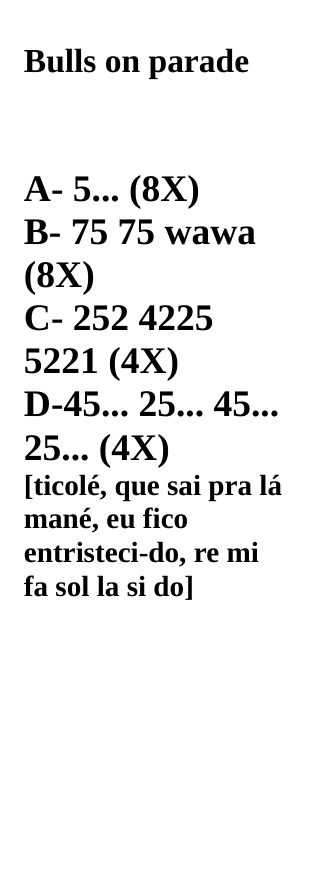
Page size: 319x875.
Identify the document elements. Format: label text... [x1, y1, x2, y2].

text C- 252 4225 5221 (4X) [24, 296, 289, 382]
subtitle Bulls on parade [24, 41, 289, 80]
text B- 75 75 wawa (8X) [24, 209, 289, 296]
text D-45... 25... 45... 25... (4X) [24, 382, 289, 468]
text A- 5... (8X) [24, 166, 289, 209]
text [ticolé, que sai pra lá mané, eu fico entristeci-do, re mi fa sol la si do] [24, 468, 289, 602]
